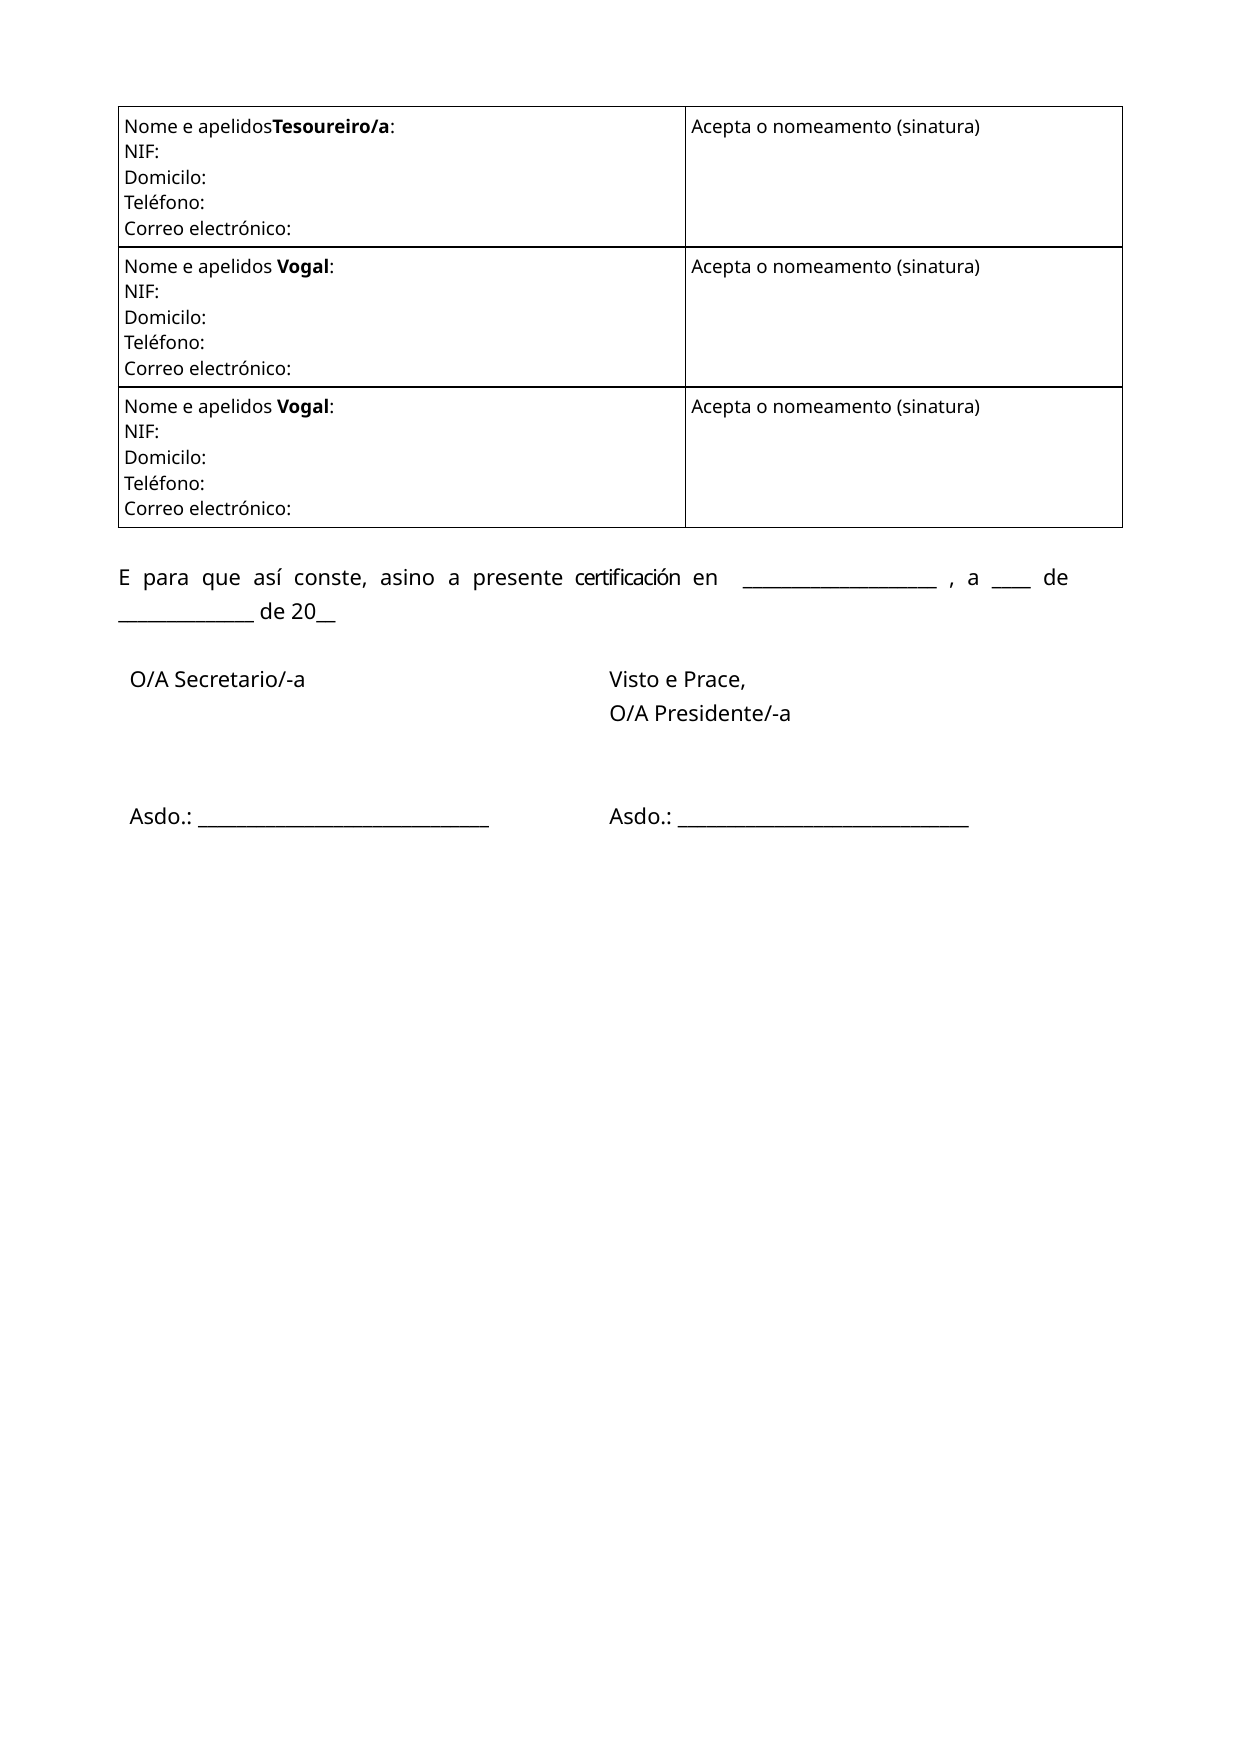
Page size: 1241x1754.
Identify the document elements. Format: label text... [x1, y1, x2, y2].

table_header Visto e Prace, O/A Presidente/-a Asdo.: ______________________________ [598, 664, 1123, 834]
table_cell Nome e apelidosTesoureiro/a: NIF: Domicilo: Teléfono: Correo electrónico: [119, 107, 685, 246]
table_cell Nome e apelidos Vogal: NIF: Domicilo: Teléfono: Correo electrónico: [119, 388, 685, 527]
table_header O/A Secretario/-a Asdo.: ______________________________ [118, 664, 598, 834]
text E para que así conste, asino a presente certificación en ____________________ , a ____ de ______________ de 20__ [118, 562, 1069, 626]
table_cell Nome e apelidos Vogal: NIF: Domicilo: Teléfono: Correo electrónico: [119, 248, 685, 386]
table_cell Acepta o nomeamento (sinatura) [686, 107, 1122, 246]
table_cell Acepta o nomeamento (sinatura) [686, 248, 1122, 386]
table_cell Acepta o nomeamento (sinatura) [686, 388, 1122, 527]
